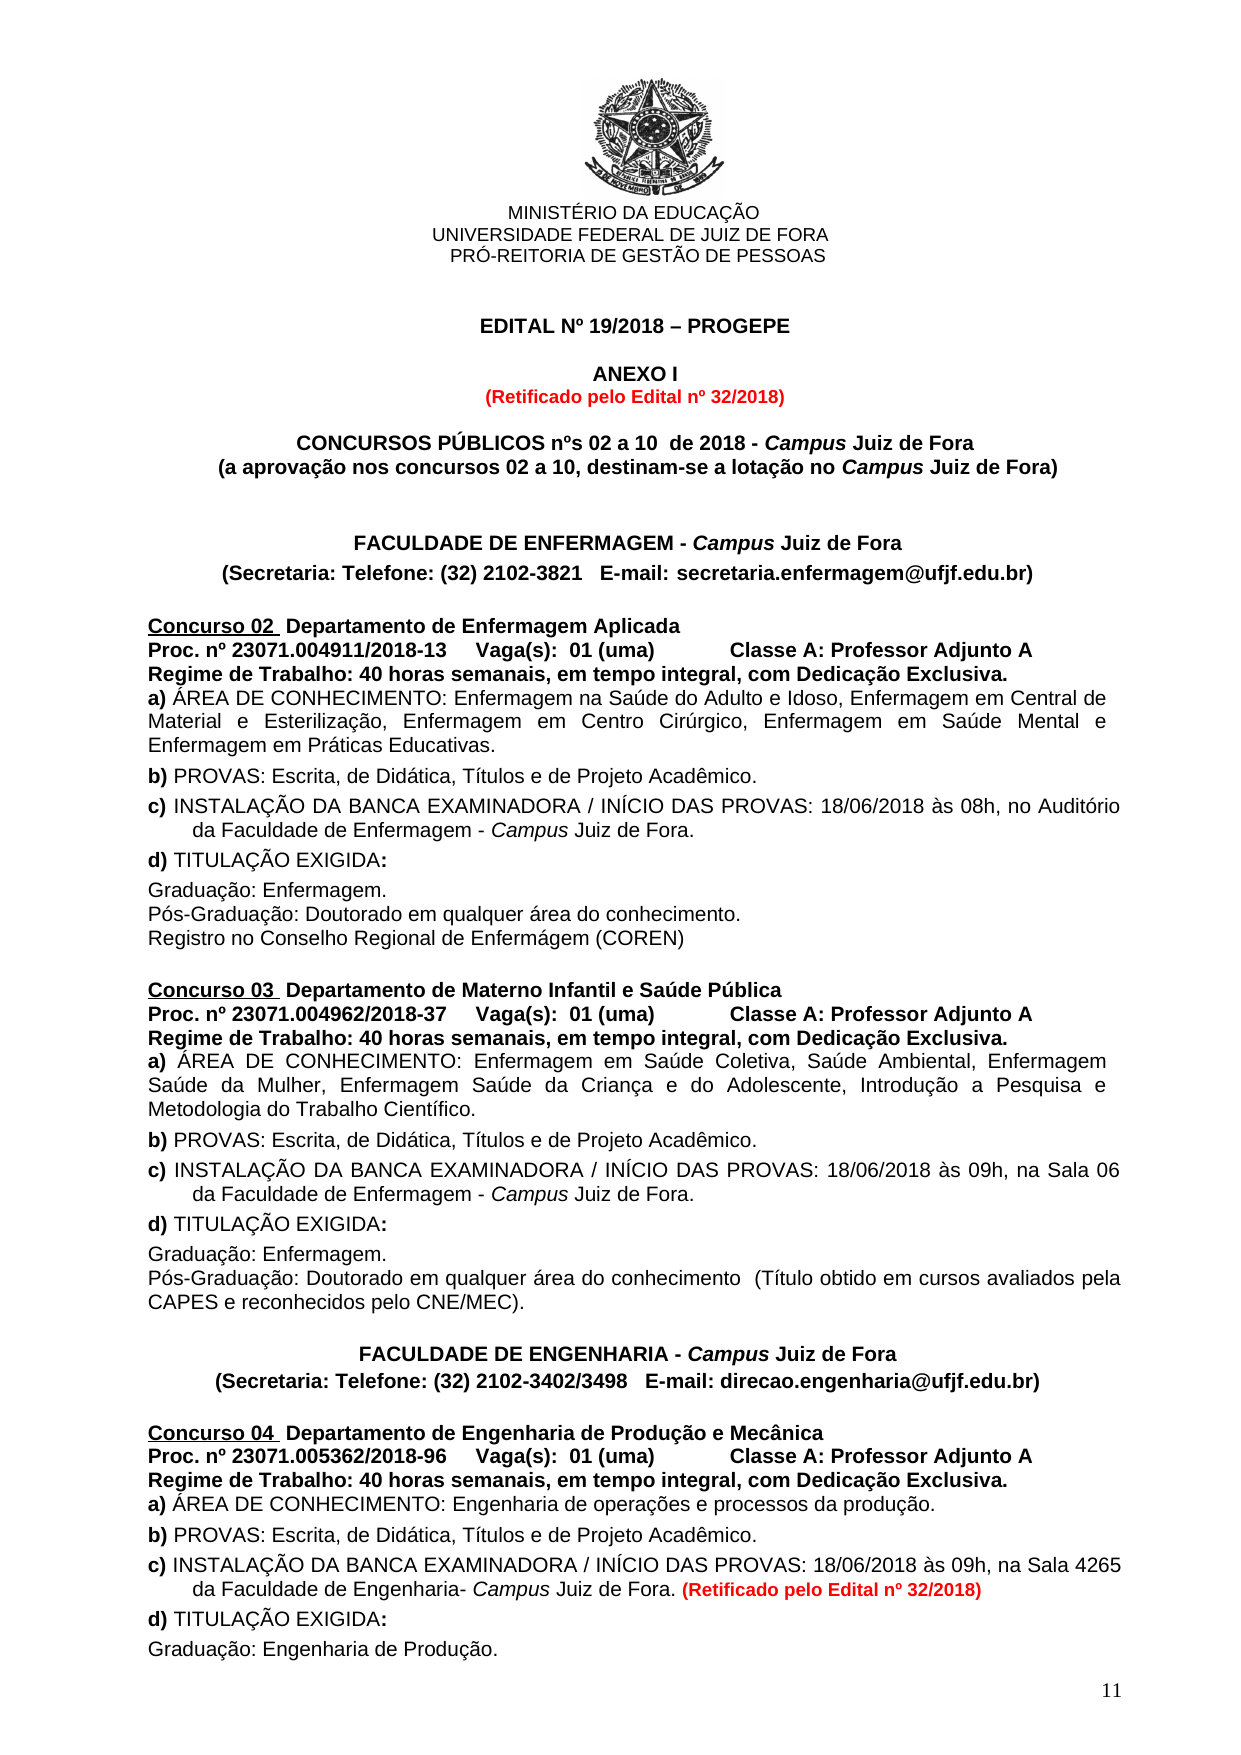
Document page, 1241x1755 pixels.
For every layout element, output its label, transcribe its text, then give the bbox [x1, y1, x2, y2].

text c) INSTALAÇÃO DA BANCA EXAMINADORA / INÍCIO DAS PROVAS: 18/06/2018 às 08h, no Auditório da Faculdade de Enfermagem - Campus Juiz de Fora. [148, 794, 1122, 842]
text PRÓ-REITORIA DE GESTÃO DE PESSOAS [148, 245, 1122, 267]
text Graduação: Engenharia de Produção. [148, 1637, 1122, 1661]
text CONCURSOS PÚBLICOS nºs 02 a 10 de 2018 - Campus Juiz de Fora [148, 431, 1122, 455]
text ANEXO I [148, 361, 1122, 385]
text Concurso 03 Departamento de Materno Infantil e Saúde Pública [148, 977, 1107, 1001]
text b) PROVAS: Escrita, de Didática, Títulos e de Projeto Acadêmico. [148, 1522, 1122, 1546]
text c) INSTALAÇÃO DA BANCA EXAMINADORA / INÍCIO DAS PROVAS: 18/06/2018 às 09h, na Sala 4265 da Faculdade de Engenharia- Campus Juiz de Fora. (Retificado pelo Edital nº 32/2018) [148, 1553, 1122, 1601]
text b) PROVAS: Escrita, de Didática, Títulos e de Projeto Acadêmico. [148, 763, 1122, 787]
text b) PROVAS: Escrita, de Didática, Títulos e de Projeto Acadêmico. [148, 1127, 1122, 1151]
text c) INSTALAÇÃO DA BANCA EXAMINADORA / INÍCIO DAS PROVAS: 18/06/2018 às 09h, na Sala 06 da Faculdade de Enfermagem - Campus Juiz de Fora. [148, 1158, 1122, 1206]
text a) ÁREA DE CONHECIMENTO: Enfermagem na Saúde do Adulto e Idoso, Enfermagem em Central de Material e Esterilização, Enfermagem em Centro Cirúrgico, Enfermagem em Saúde Mental e Enfermagem em Práticas Educativas. [148, 685, 1107, 757]
text (a aprovação nos concursos 02 a 10, destinam-se a lotação no Campus Juiz de Fora) [148, 455, 1122, 479]
text (Secretaria: Telefone: (32) 2102-3821 E-mail: secretaria.enfermagem@ufjf.edu.br) [148, 558, 1107, 585]
text FACULDADE DE ENGENHARIA - Campus Juiz de Fora [148, 1341, 1107, 1365]
text Concurso 04 Departamento de Engenharia de Produção e Mecânica [148, 1420, 1107, 1444]
text (Retificado pelo Edital nº 32/2018) [148, 385, 1122, 407]
text Regime de Trabalho: 40 horas semanais, em tempo integral, com Dedicação Exclusiva. [148, 1025, 1107, 1049]
text EDITAL Nº 19/2018 – PROGEPE [148, 313, 1122, 337]
text (Secretaria: Telefone: (32) 2102-3402/3498 E-mail: direcao.engenharia@ufjf.edu.br) [148, 1369, 1107, 1393]
text UNIVERSIDADE FEDERAL DE JUIZ DE FORA [29, 224, 1122, 245]
text Concurso 02 Departamento de Enfermagem Aplicada [148, 613, 1107, 637]
text Proc. nº 23071.004962/2018-37 Vaga(s): 01 (uma) Classe A: Professor Adjunto A [148, 1001, 1107, 1025]
text Graduação: Enfermagem. [148, 878, 1122, 902]
text Graduação: Enfermagem. [148, 1242, 1122, 1266]
text Pós-Graduação: Doutorado em qualquer área do conhecimento. [148, 902, 1122, 926]
text Regime de Trabalho: 40 horas semanais, em tempo integral, com Dedicação Exclusiva. [148, 1468, 1107, 1492]
text Registro no Conselho Regional de Enfermágem (COREN) [148, 926, 1122, 950]
text a) ÁREA DE CONHECIMENTO: Enfermagem em Saúde Coletiva, Saúde Ambiental, Enfermagem Saúde da Mulher, Enfermagem Saúde da Criança e do Adolescente, Introdução a Pesquisa e Metodologia do Trabalho Científico. [148, 1049, 1107, 1121]
text a) ÁREA DE CONHECIMENTO: Engenharia de operações e processos da produção. [148, 1492, 1107, 1516]
text d) TITULAÇÃO EXIGIDA: [148, 1212, 1122, 1236]
text Proc. nº 23071.005362/2018-96 Vaga(s): 01 (uma) Classe A: Professor Adjunto A [148, 1444, 1107, 1468]
text d) TITULAÇÃO EXIGIDA: [148, 848, 1122, 872]
text Pós-Graduação: Doutorado em qualquer área do conhecimento (Título obtido em cursos avaliados pela CAPES e reconhecidos pelo CNE/MEC). [148, 1266, 1122, 1314]
text MINISTÉRIO DA EDUCAÇÃO [29, 200, 1122, 224]
text d) TITULAÇÃO EXIGIDA: [148, 1607, 1122, 1631]
text FACULDADE DE ENFERMAGEM - Campus Juiz de Fora [148, 530, 1107, 554]
text Regime de Trabalho: 40 horas semanais, em tempo integral, com Dedicação Exclusiva. [148, 661, 1107, 685]
text Proc. nº 23071.004911/2018-13 Vaga(s): 01 (uma) Classe A: Professor Adjunto A [148, 637, 1107, 661]
